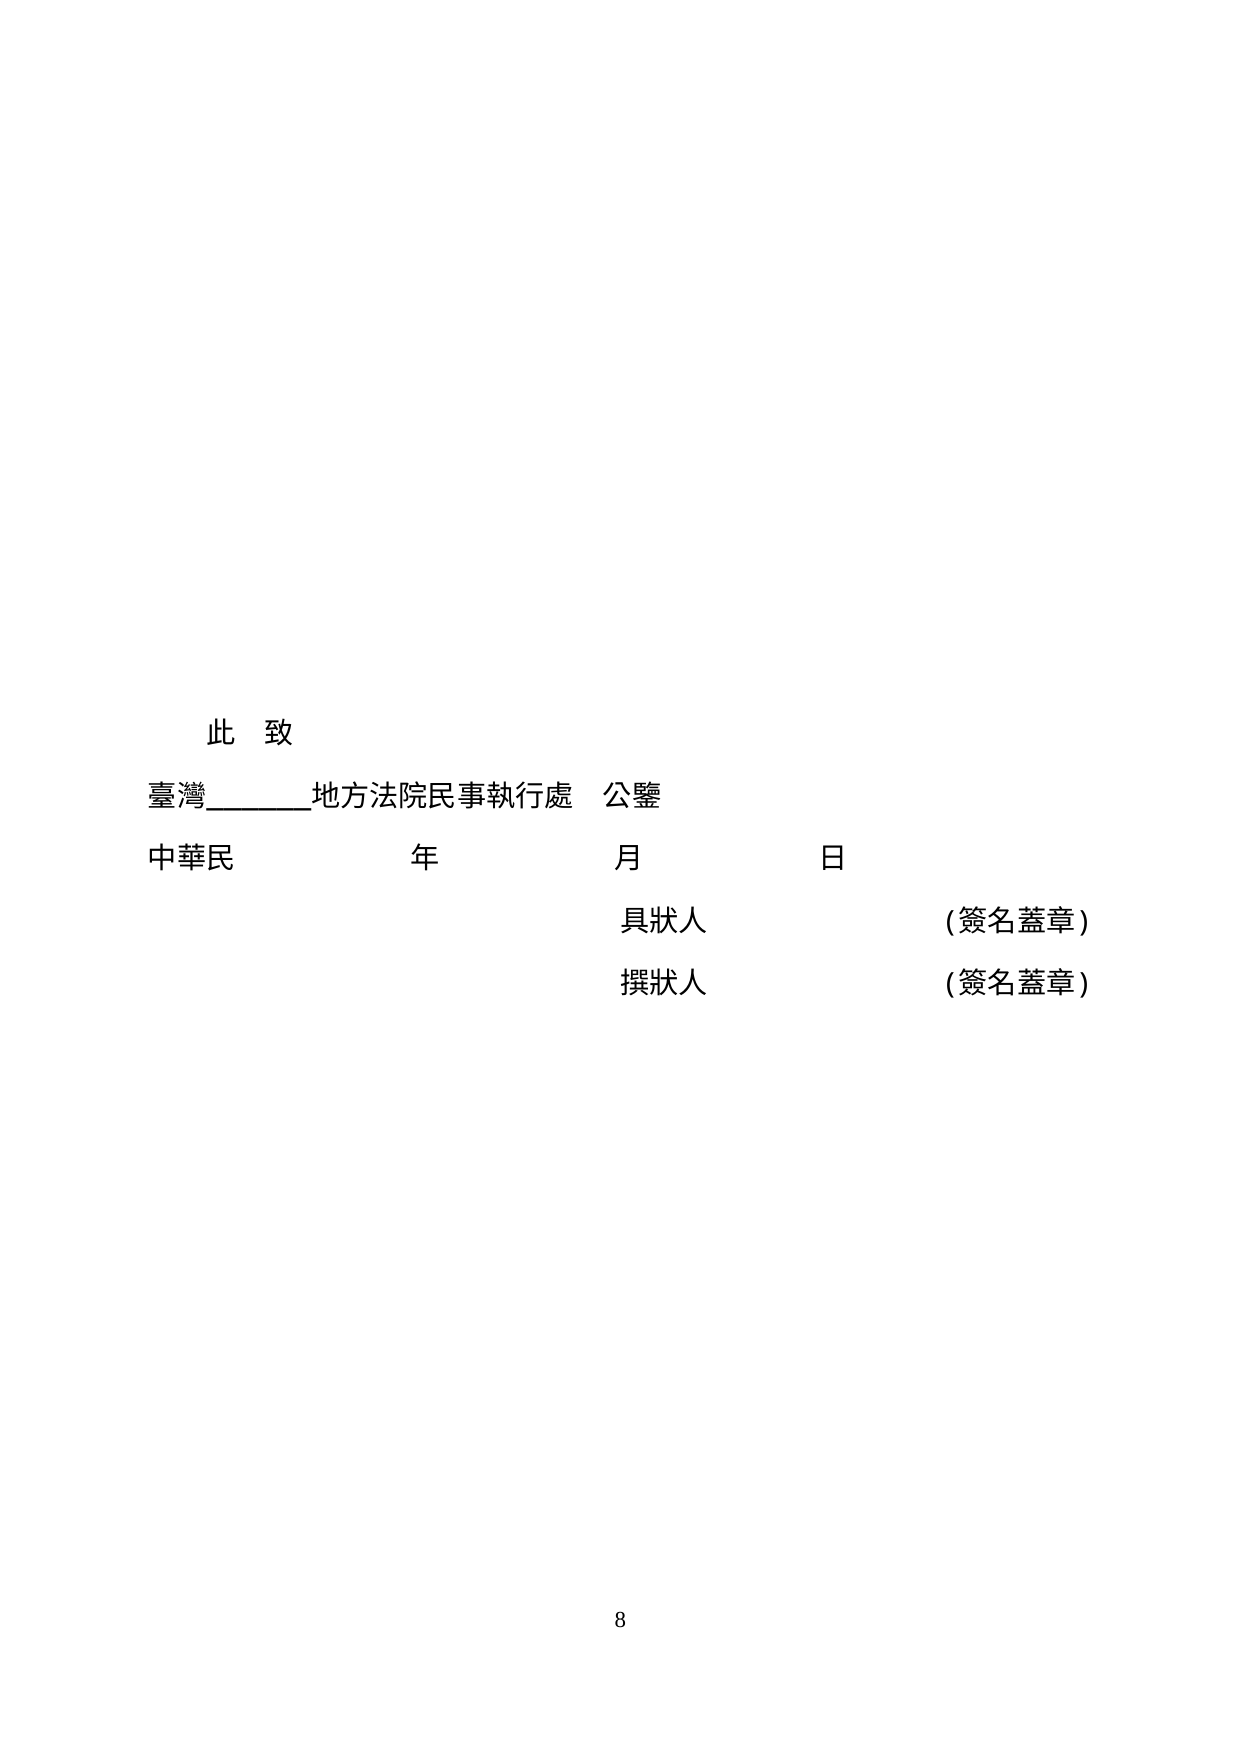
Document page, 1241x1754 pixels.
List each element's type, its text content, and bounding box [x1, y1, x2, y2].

text 具狀人 (簽名蓋章) [148, 877, 1092, 939]
text 臺灣______地方法院民事執行處 公鑒 [148, 752, 1092, 814]
text 中華民 年 月 日 [148, 814, 1092, 877]
text 撰狀人 (簽名蓋章) [148, 939, 1092, 1002]
text 此 致 [148, 689, 1092, 752]
